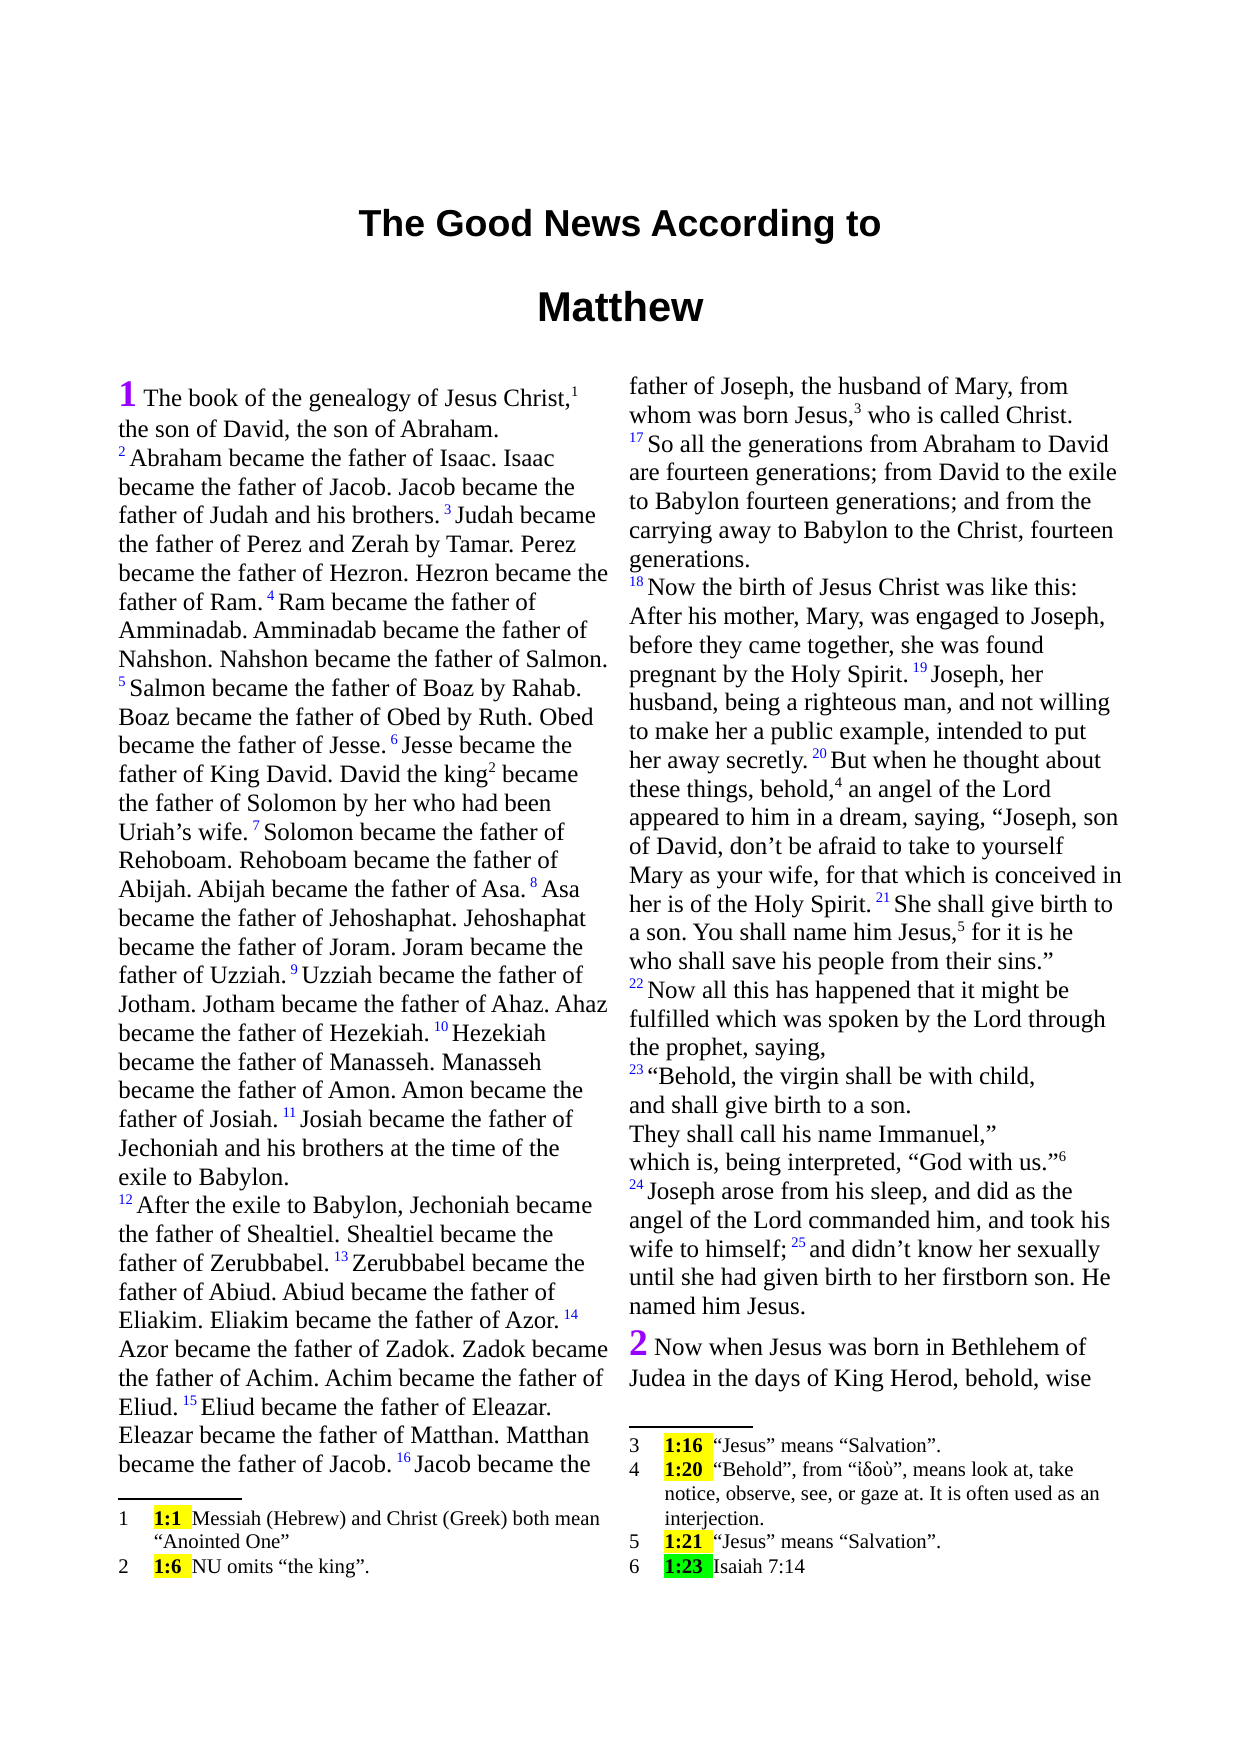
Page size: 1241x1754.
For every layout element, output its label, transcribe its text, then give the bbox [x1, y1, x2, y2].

text 2 Abraham became the father of Isaac. Isaac became the father of Jacob. Jacob became the father of Judah and his brothers. 3 Judah became the father of Perez and Zerah by Tamar. Perez became the father of Hezron. Hezron became the father of Ram. 4 Ram became the father of Amminadab. Amminadab became the father of Nahshon. Nahshon became the father of Salmon. 5 Salmon became the father of Boaz by Rahab. Boaz became the father of Obed by Ruth. Obed became the father of Jesse. 6 Jesse became the father of King David. David the king became the father of Solomon by her who had been Uriah’s wife. 7 Solomon became the father of Rehoboam. Rehoboam became the father of Abijah. Abijah became the father of Asa. 8 Asa became the father of Jehoshaphat. Jehoshaphat became the father of Joram. Joram became the father of Uzziah. 9 Uzziah became the father of Jotham. Jotham became the father of Ahaz. Ahaz became the father of Hezekiah. 10 Hezekiah became the father of Manasseh. Manasseh became the father of Amon. Amon became the father of Josiah. 11 Josiah became the father of Jechoniah and his brothers at the time of the exile to Babylon. [118, 443, 611, 1191]
text 17 So all the generations from Abraham to David are fourteen generations; from David to the exile to Babylon fourteen generations; and from the carrying away to Babylon to the Christ, fourteen generations. [629, 429, 1122, 572]
text 24 Joseph arose from his sleep, and did as the angel of the Lord commanded him, and took his wife to himself; 25 and didn’t know her sexually until she had given birth to her firstborn son. He named him Jesus. [629, 1176, 1122, 1320]
text 12 After the exile to Babylon, Jechoniah became the father of Shealtiel. Shealtiel became the father of Zerubbabel. 13 Zerubbabel became the father of Abiud. Abiud became the father of Eliakim. Eliakim became the father of Azor. 14 Azor became the father of Zadok. Zadok became the father of Achim. Achim became the father of Eliud. 15 Eliud became the father of Eleazar. Eleazar became the father of Matthan. Matthan became the father of Jacob. 16 Jacob became the [118, 1191, 611, 1478]
text 1 The book of the genealogy of Jesus Christ, the son of David, the son of Abraham. [118, 371, 611, 443]
text 22 Now all this has happened that it might be fulfilled which was spoken by the Lord through the prophet, saying, [629, 975, 1122, 1061]
title The Good News According to [118, 201, 1122, 244]
text 1:1 Messiah (Hebrew) and Christ (Greek) both mean “Anointed One” [118, 1505, 611, 1553]
text 1:6 NU omits “the king”. [118, 1553, 611, 1578]
text 18 Now the birth of Jesus Christ was like this: After his mother, Mary, was engaged to Joseph, before they came together, she was found pregnant by the Holy Spirit. 19 Joseph, her husband, being a righteous man, and not willing to make her a public example, intended to put her away secretly. 20 But when he thought about these things, behold, an angel of the Lord appeared to him in a dream, saying, “Joseph, son of David, don’t be afraid to take to yourself Mary as your wife, for that which is conceived in her is of the Holy Spirit. 21 She shall give birth to a son. You shall name him Jesus, for it is he who shall save his people from their sins.” [629, 572, 1122, 975]
text 2 Now when Jesus was born in Bethlehem of Judea in the days of King Herod, behold, wise men from the east came to Jerusalem, saying, 2 “Where is he who is born King of the Jews? For we saw his star in the east, and have come to worship him.” 3 When King Herod heard it, he was troubled, and all Jerusalem with him. 4 Gathering together all the chief priests and scribes of the people, he asked them where the Christ would be born. 5 They said to him, “In Bethlehem of Judea, for this is written through the prophet, [629, 1320, 1122, 1392]
title Matthew [118, 282, 1122, 330]
text 1:16 “Jesus” means “Salvation”. [713, 1433, 1122, 1457]
text which is, being interpreted, “God with us.” [629, 1147, 1122, 1176]
text 1:23 Isaiah 7:14 [629, 1553, 1122, 1578]
text father of Joseph, the husband of Mary, from whom was born Jesus, who is called Christ. [629, 371, 1122, 429]
text 1:20 “Behold”, from “ἰδοὺ”, means look at, take notice, observe, see, or gaze at. It is often used as an interjection. [629, 1457, 1122, 1529]
text 23 “Behold, the virgin shall be with child, [629, 1061, 1122, 1090]
text They shall call his name Immanuel,” [629, 1119, 1122, 1147]
text 1:21 “Jesus” means “Salvation”. [629, 1529, 1122, 1553]
text 1:16 “Jesus” means “Salvation”. [629, 1433, 664, 1457]
text and shall give birth to a son. [629, 1090, 1122, 1119]
